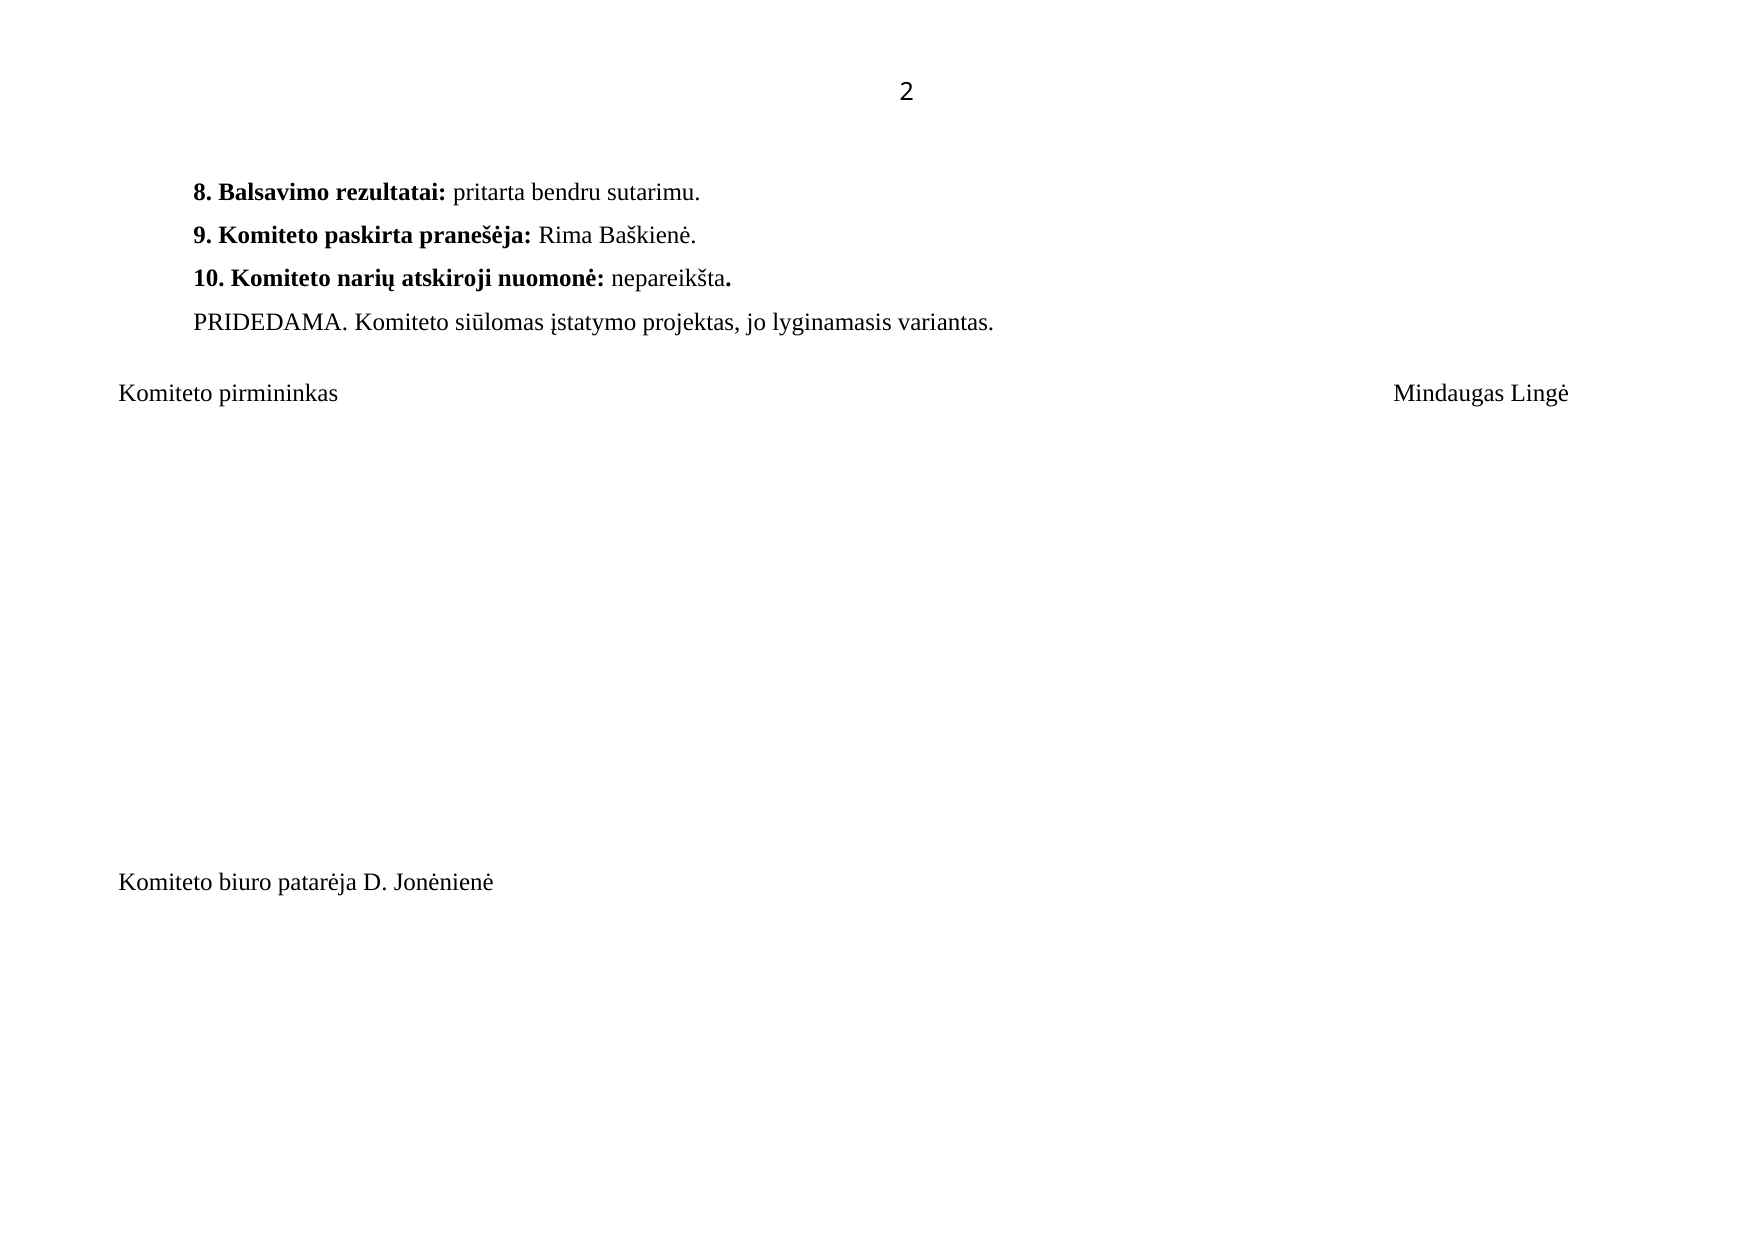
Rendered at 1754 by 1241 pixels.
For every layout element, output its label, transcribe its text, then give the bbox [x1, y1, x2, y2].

text PRIDEDAMA. Komiteto siūlomas įstatymo projektas, jo lyginamasis variantas. [118, 307, 1695, 335]
text 8. Balsavimo rezultatai: pritarta bendru sutarimu. [118, 177, 1695, 206]
text Komiteto pirmininkas Mindaugas Lingė [118, 378, 1695, 407]
text 9. Komiteto paskirta pranešėja: Rima Baškienė. [118, 220, 1695, 249]
text 10. Komiteto narių atskiroji nuomonė: nepareikšta. [118, 263, 1695, 292]
text Komiteto biuro patarėja D. Jonėnienė [118, 867, 1695, 896]
